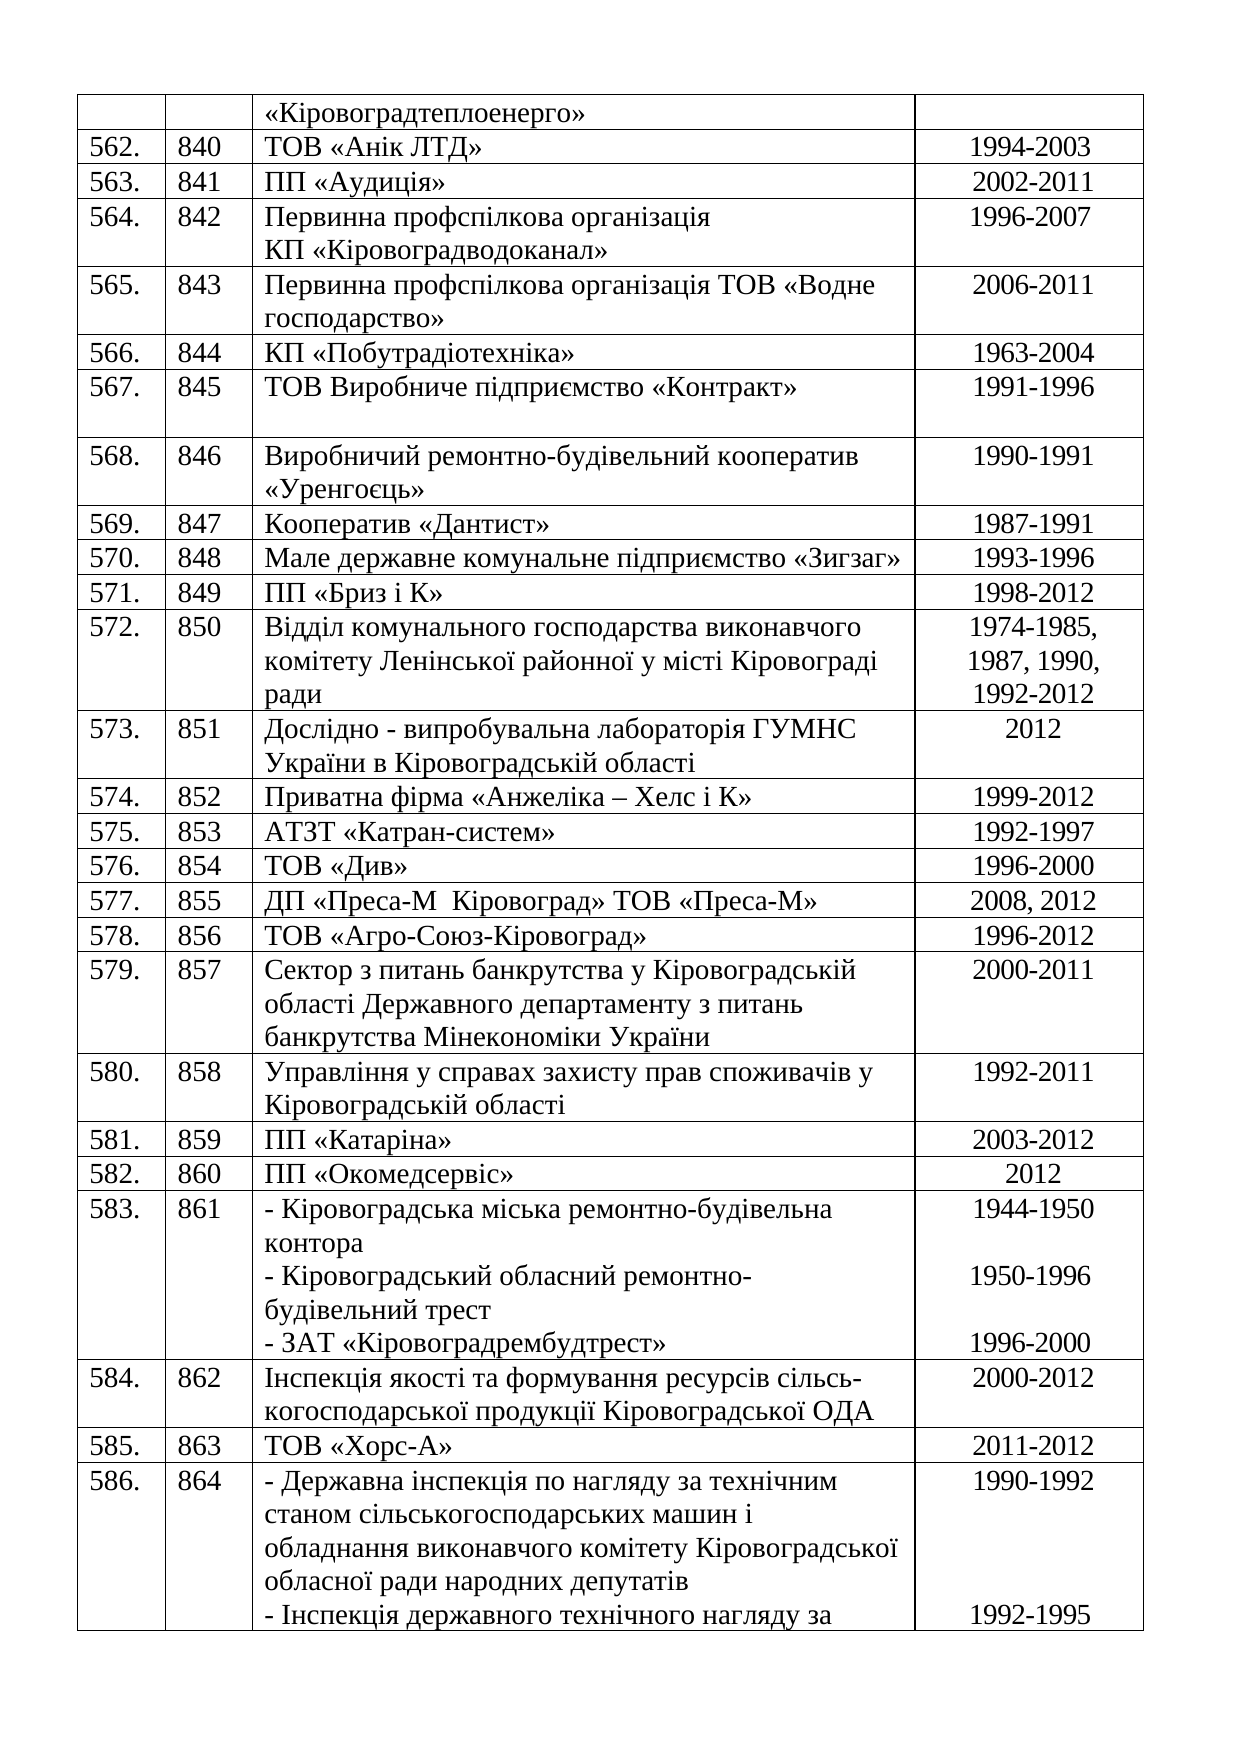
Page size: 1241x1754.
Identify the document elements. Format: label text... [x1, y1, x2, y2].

table_cell [78, 1463, 165, 1630]
table_cell 1996-2007 [916, 199, 1143, 266]
table_cell 860 [166, 1157, 252, 1190]
table_cell [78, 335, 165, 368]
table_cell 843 [166, 267, 252, 334]
table_cell [78, 1122, 165, 1156]
table_cell ТОВ Виробниче підприємство «Контракт» [253, 370, 914, 437]
table_cell [78, 610, 165, 710]
table_cell 1991-1996 [916, 370, 1143, 437]
table_cell [78, 370, 165, 437]
table_cell 859 [166, 1122, 252, 1156]
table_cell [78, 952, 165, 1053]
table_cell 2003-2012 [916, 1122, 1143, 1156]
table_cell 861 [166, 1191, 252, 1359]
table_cell АТЗТ «Катран-систем» [253, 814, 914, 847]
table_cell ТОВ «Див» [253, 849, 914, 882]
table_cell 847 [166, 506, 252, 539]
table_cell ТОВ «Хорс-А» [253, 1428, 914, 1462]
table_cell 1963-2004 [916, 335, 1143, 368]
table_cell [78, 918, 165, 951]
table_cell [78, 1157, 165, 1190]
table_cell КП «Побутрадіотехніка» [253, 335, 914, 368]
table_cell 851 [166, 711, 252, 778]
table_cell 1992-1997 [916, 814, 1143, 847]
table_cell [78, 506, 165, 539]
table_cell [78, 267, 165, 334]
table_cell Управління у справах захисту прав споживачів у Кіровоградській області [253, 1054, 914, 1121]
table_cell 850 [166, 610, 252, 710]
table_cell Кооператив «Дантист» [253, 506, 914, 539]
table_cell Мале державне комунальне підприємство «Зигзаг» [253, 540, 914, 574]
table_cell 1987-1991 [916, 506, 1143, 539]
table_cell Відділ комунального господарства виконавчого комітету Ленінської районної у місті Кіровограді ради [253, 610, 914, 710]
table_cell 1996-2000 [916, 849, 1143, 882]
table_cell 1990-1991 [916, 438, 1143, 505]
table_cell [78, 130, 165, 163]
table_cell 1944-1950 1950-1996 1996-2000 [916, 1191, 1143, 1359]
table_cell 855 [166, 883, 252, 917]
table_cell ТОВ «Анік ЛТД» [253, 130, 914, 163]
table_cell 1996-2012 [916, 918, 1143, 951]
table_cell ПП «Катаріна» [253, 1122, 914, 1156]
table_cell [916, 95, 1143, 128]
table_cell 1998-2012 [916, 575, 1143, 608]
table_cell - Кіровоградська міська ремонтно-будівельна контора - Кіровоградський обласний ремонтно-будівельний трест - ЗАТ «Кіровоградрембудтрест» [253, 1191, 914, 1359]
table_cell [78, 95, 165, 128]
table_cell 842 [166, 199, 252, 266]
table_cell 2000-2011 [916, 952, 1143, 1053]
table_cell 840 [166, 130, 252, 163]
table_cell «Кіровоградтеплоенерго» [253, 95, 914, 128]
table_cell [78, 164, 165, 198]
table_cell 841 [166, 164, 252, 198]
table_cell 2011-2012 [916, 1428, 1143, 1462]
table_cell 1994-2003 [916, 130, 1143, 163]
table_cell 1974-1985, 1987, 1990, 1992-2012 [916, 610, 1143, 710]
table_cell 2012 [916, 711, 1143, 778]
table_cell 862 [166, 1360, 252, 1427]
table_cell 1990-1992 1992-1995 [916, 1463, 1143, 1630]
table_cell [78, 438, 165, 505]
table_cell 854 [166, 849, 252, 882]
table_cell [78, 711, 165, 778]
table_cell Інспекція якості та формування ресурсів сільсь-когосподарської продукції Кіровоградської ОДА [253, 1360, 914, 1427]
table_cell [78, 1428, 165, 1462]
table_cell - Державна інспекція по нагляду за технічним станом сільськогосподарських машин і обладнання виконавчого комітету Кіровоградської обласної ради народних депутатів - Інспекція державного технічного нагляду за [253, 1463, 914, 1630]
table_cell 2012 [916, 1157, 1143, 1190]
table_cell 858 [166, 1054, 252, 1121]
table_cell ПП «Аудиція» [253, 164, 914, 198]
table_cell [78, 883, 165, 917]
table_cell 857 [166, 952, 252, 1053]
table_cell [78, 814, 165, 847]
table_cell Приватна фірма «Анжеліка – Хелс і К» [253, 779, 914, 813]
table_cell Дослідно - випробувальна лабораторія ГУМНС України в Кіровоградській області [253, 711, 914, 778]
table_cell Первинна профспілкова організація КП «Кіровоградводоканал» [253, 199, 914, 266]
table_cell [78, 779, 165, 813]
table_cell 845 [166, 370, 252, 437]
table_cell 846 [166, 438, 252, 505]
table_cell 2006-2011 [916, 267, 1143, 334]
table_cell [78, 849, 165, 882]
table_cell 2008, 2012 [916, 883, 1143, 917]
table_cell Сектор з питань банкрутства у Кіровоградській області Державного департаменту з питань банкрутства Мінекономіки України [253, 952, 914, 1053]
table_cell 844 [166, 335, 252, 368]
table_cell Первинна профспілкова організація ТОВ «Водне господарство» [253, 267, 914, 334]
table_cell 1992-2011 [916, 1054, 1143, 1121]
table_cell ПП «Бриз і К» [253, 575, 914, 608]
table_cell Виробничий ремонтно-будівельний кооператив «Уренгоєць» [253, 438, 914, 505]
table_cell ПП «Окомедсервіс» [253, 1157, 914, 1190]
table_cell 849 [166, 575, 252, 608]
table_cell 864 [166, 1463, 252, 1630]
table_cell 2002-2011 [916, 164, 1143, 198]
table_cell 863 [166, 1428, 252, 1462]
table_cell 1999-2012 [916, 779, 1143, 813]
table_cell 852 [166, 779, 252, 813]
table_cell [78, 1360, 165, 1427]
table_cell [78, 575, 165, 608]
table_cell [78, 1054, 165, 1121]
table_cell [78, 199, 165, 266]
table_cell [78, 540, 165, 574]
table_cell 853 [166, 814, 252, 847]
table_cell ТОВ «Агро-Союз-Кіровоград» [253, 918, 914, 951]
table_cell ДП «Преса-М Кіровоград» ТОВ «Преса-М» [253, 883, 914, 917]
table_cell 856 [166, 918, 252, 951]
table_cell 848 [166, 540, 252, 574]
table_cell 2000-2012 [916, 1360, 1143, 1427]
table_cell 1993-1996 [916, 540, 1143, 574]
table_cell [78, 1191, 165, 1359]
table_cell [166, 95, 252, 128]
